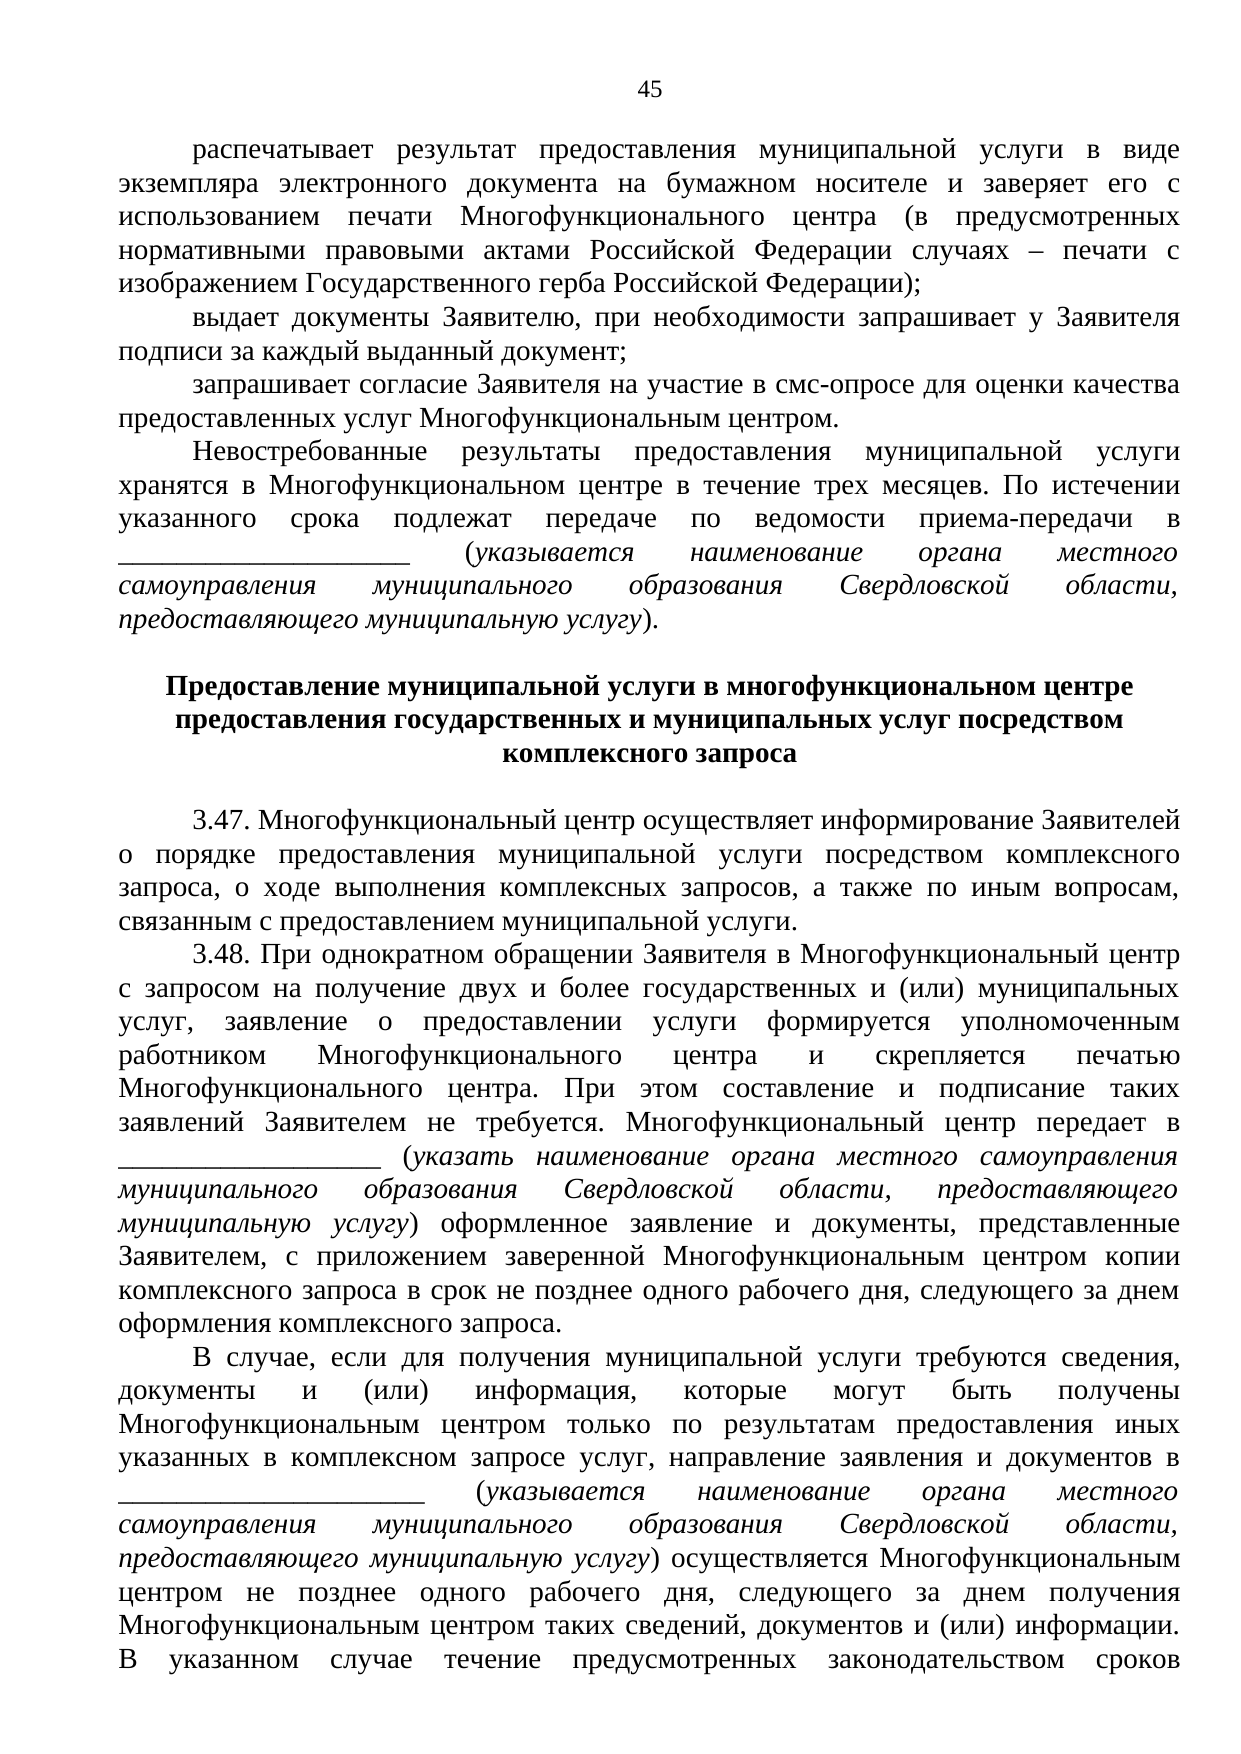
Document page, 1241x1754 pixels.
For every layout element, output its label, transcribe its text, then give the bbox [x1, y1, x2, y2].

text запрашивает согласие Заявителя на участие в смс-опросе для оценки качества предоставленных услуг Многофункциональным центром. [118, 366, 1181, 433]
text 3.48. При однократном обращении Заявителя в Многофункциональный центр с запросом на получение двух и более государственных и (или) муниципальных услуг, заявление о предоставлении услуги формируется уполномоченным работником Многофункционального центра и скрепляется печатью Многофункционального центра. При этом составление и подписание таких заявлений Заявителем не требуется. Многофункциональный центр передает в __________________ (указать наименование органа местного самоуправления муниципального образования Свердловской области, предоставляющего муниципальную услугу) оформленное заявление и документы, представленные Заявителем, с приложением заверенной Многофункциональным центром копии комплексного запроса в срок не позднее одного рабочего дня, следующего за днем оформления комплексного запроса. [118, 936, 1181, 1339]
text Невостребованные результаты предоставления муниципальной услуги хранятся в Многофункциональном центре в течение трех месяцев. По истечении указанного срока подлежат передаче по ведомости приема-передачи в ____________________ (указывается наименование органа местного самоуправления муниципального образования Свердловской области, предоставляющего муниципальную услугу). [118, 433, 1181, 634]
text 3.47. Многофункциональный центр осуществляет информирование Заявителей о порядке предоставления муниципальной услуги посредством комплексного запроса, о ходе выполнения комплексных запросов, а также по иным вопросам, связанным с предоставлением муниципальной услуги. [118, 802, 1181, 936]
text распечатывает результат предоставления муниципальной услуги в виде экземпляра электронного документа на бумажном носителе и заверяет его с использованием печати Многофункционального центра (в предусмотренных нормативными правовыми актами Российской Федерации случаях – печати с изображением Государственного герба Российской Федерации); [118, 131, 1181, 299]
text В случае, если для получения муниципальной услуги требуются сведения, документы и (или) информация, которые могут быть получены Многофункциональным центром только по результатам предоставления иных указанных в комплексном запросе услуг, направление заявления и документов в _____________________ (указывается наименование органа местного самоуправления муниципального образования Свердловской области, предоставляющего муниципальную услугу) осуществляется Многофункциональным центром не позднее одного рабочего дня, следующего за днем получения Многофункциональным центром таких сведений, документов и (или) информации. В указанном случае течение предусмотренных законодательством сроков [118, 1339, 1181, 1674]
text выдает документы Заявителю, при необходимости запрашивает у Заявителя подписи за каждый выданный документ; [118, 299, 1181, 366]
text Предоставление муниципальной услуги в многофункциональном центре предоставления государственных и муниципальных услуг посредством комплексного запроса [118, 668, 1181, 769]
